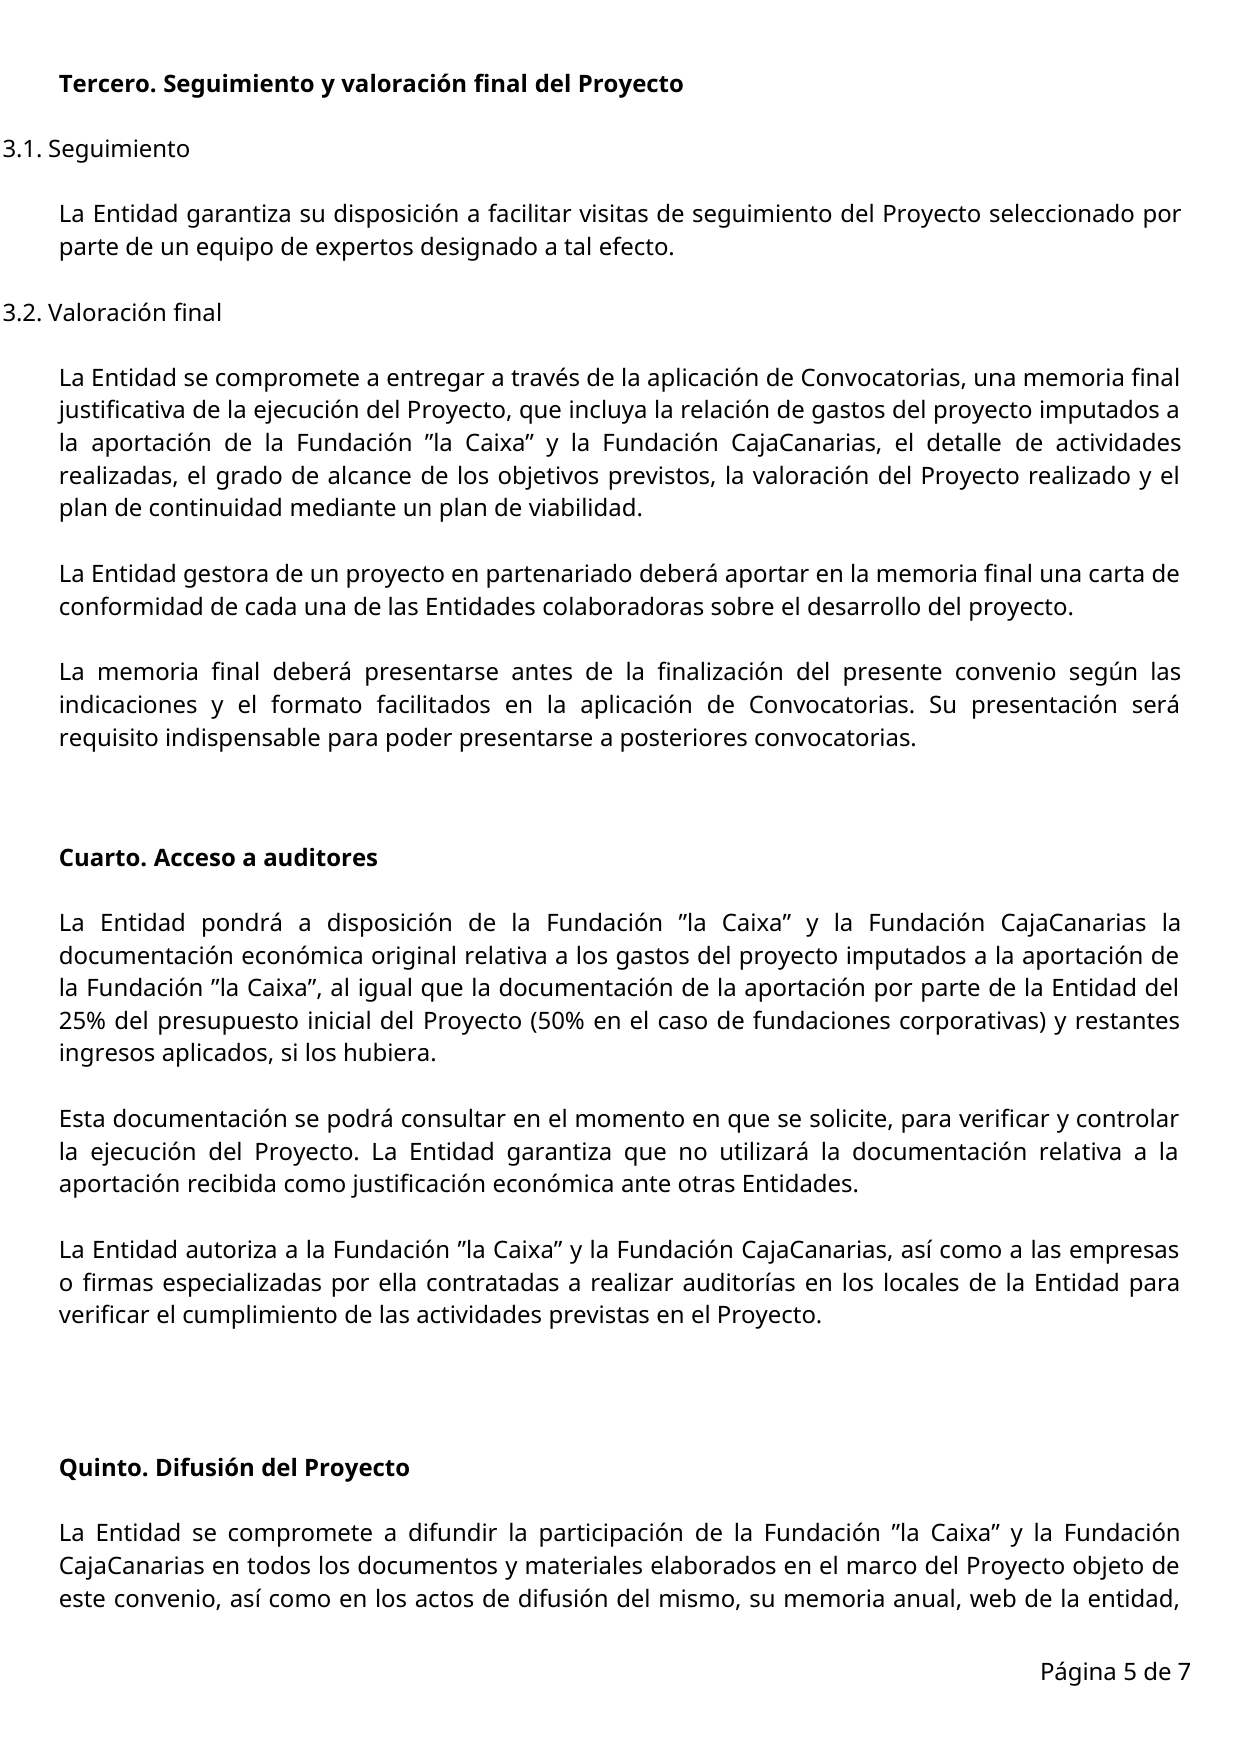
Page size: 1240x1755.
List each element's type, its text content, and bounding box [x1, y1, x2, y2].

subtitle Cuarto. Acceso a auditores [59, 840, 1194, 873]
text La Entidad pondrá a disposición de la Fundación ”la Caixa” y la Fundación CajaCanarias la documentación económica original relativa a los gastos del proyecto imputados a la aportación de la Fundación ”la Caixa”, al igual que la documentación de la aportación por parte de la Entidad del 25% del presupuesto inicial del Proyecto (50% en el caso de fundaciones corporativas) y restantes ingresos aplicados, si los hubiera. [59, 906, 1181, 1069]
list Valoración final [2, 295, 1194, 328]
text La memoria final deberá presentarse antes de la finalización del presente convenio según las indicaciones y el formato facilitados en la aplicación de Convocatorias. Su presentación será requisito indispensable para poder presentarse a posteriores convocatorias. [59, 655, 1181, 753]
text La Entidad se compromete a difundir la participación de la Fundación ”la Caixa” y la Fundación CajaCanarias en todos los documentos y materiales elaborados en el marco del Proyecto objeto de este convenio, así como en los actos de difusión del mismo, su memoria anual, web de la entidad, [59, 1516, 1182, 1614]
text La Entidad gestora de un proyecto en partenariado deberá aportar en la memoria final una carta de conformidad de cada una de las Entidades colaboradoras sobre el desarrollo del proyecto. [59, 557, 1182, 622]
list Seguimiento [2, 132, 1194, 164]
text La Entidad se compromete a entregar a través de la aplicación de Convocatorias, una memoria final justificativa de la ejecución del Proyecto, que incluya la relación de gastos del proyecto imputados a la aportación de la Fundación ”la Caixa” y la Fundación CajaCanarias, el detalle de actividades realizadas, el grado de alcance de los objetivos previstos, la valoración del Proyecto realizado y el plan de continuidad mediante un plan de viabilidad. [59, 361, 1182, 524]
subtitle Quinto. Difusión del Proyecto [59, 1451, 1194, 1483]
subtitle Tercero. Seguimiento y valoración final del Proyecto [59, 66, 1194, 99]
text La Entidad autoriza a la Fundación ”la Caixa” y la Fundación CajaCanarias, así como a las empresas o firmas especializadas por ella contratadas a realizar auditorías en los locales de la Entidad para verificar el cumplimiento de las actividades previstas en el Proyecto. [59, 1233, 1181, 1331]
text Esta documentación se podrá consultar en el momento en que se solicite, para verificar y controlar la ejecución del Proyecto. La Entidad garantiza que no utilizará la documentación relativa a la aportación recibida como justificación económica ante otras Entidades. [59, 1102, 1181, 1200]
text La Entidad garantiza su disposición a facilitar visitas de seguimiento del Proyecto seleccionado por parte de un equipo de expertos designado a tal efecto. [59, 197, 1182, 262]
